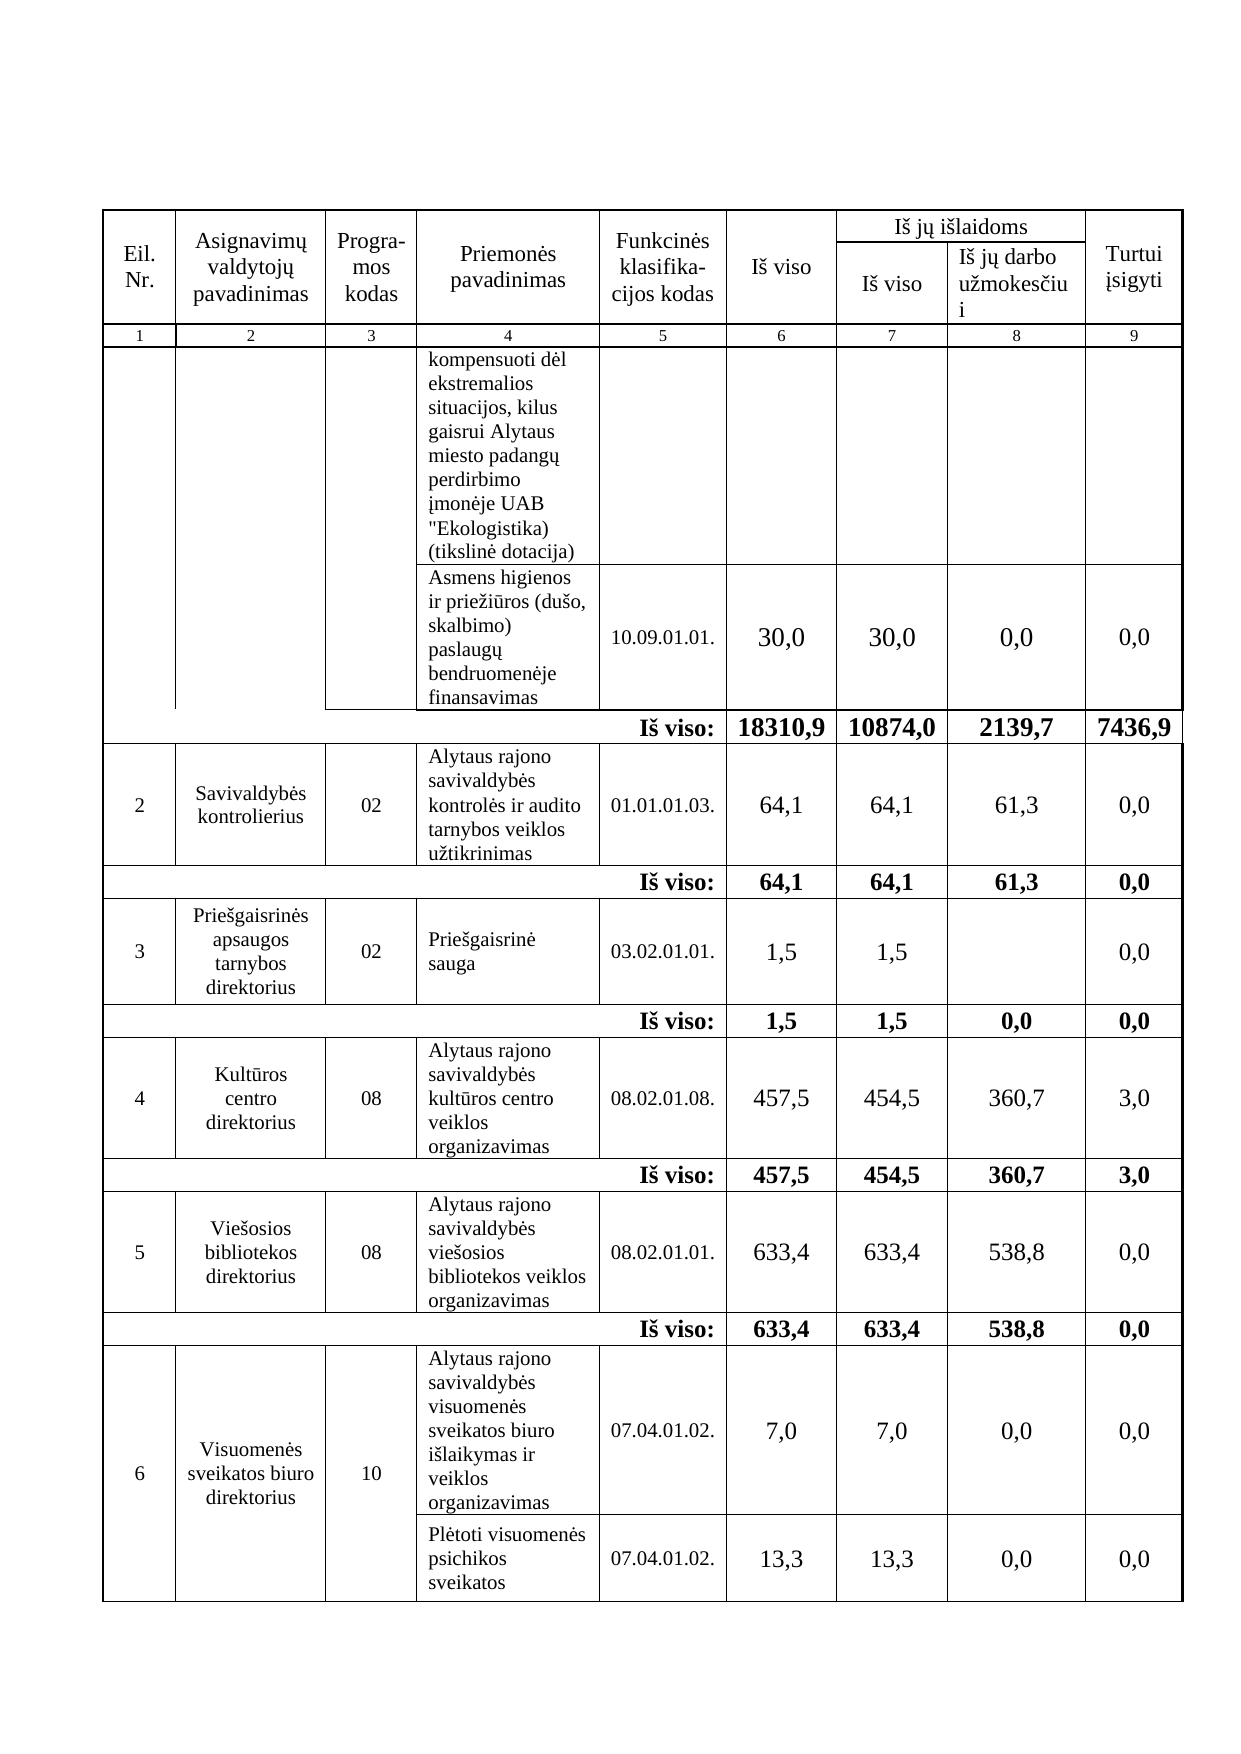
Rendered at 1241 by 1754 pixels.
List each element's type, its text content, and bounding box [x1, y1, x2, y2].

table_cell 08 [326, 1038, 416, 1158]
table_cell 7436,9 [1086, 711, 1182, 743]
table_cell 1,5 [837, 899, 947, 1004]
table_cell 633,4 [727, 1192, 836, 1312]
table_cell 30,0 [727, 565, 836, 709]
table_cell 0,0 [948, 1005, 1085, 1037]
table_cell [326, 348, 416, 709]
table_cell Alytaus rajono savivaldybės viešosios bibliotekos veiklos organizavimas [417, 1192, 599, 1312]
table_cell 01.01.01.03. [600, 744, 726, 865]
table_cell 633,4 [837, 1192, 947, 1312]
table_header Eil. Nr. [104, 211, 175, 322]
table_cell Visuomenės sveikatos biuro direktorius [176, 1346, 325, 1601]
table_cell 61,3 [948, 866, 1085, 897]
table_cell 0,0 [1086, 866, 1181, 897]
table_cell 02 [326, 744, 416, 865]
table_cell 07.04.01.02. [600, 1515, 726, 1601]
table_cell 1,5 [727, 899, 836, 1004]
table_cell 0,0 [948, 565, 1085, 709]
table_cell 10 [326, 1346, 416, 1601]
table_cell Iš viso: [104, 1313, 726, 1345]
table_cell 02 [326, 899, 416, 1004]
table_cell 7,0 [837, 1346, 947, 1514]
table_cell 64,1 [727, 744, 836, 865]
table_cell 538,8 [948, 1192, 1085, 1312]
table_cell 5 [104, 1192, 175, 1312]
table_cell 633,4 [837, 1313, 947, 1345]
table_cell Iš jų darbo užmokesčiui [948, 243, 1085, 322]
table_cell 0,0 [948, 1515, 1085, 1601]
table_cell Alytaus rajono savivaldybės kultūros centro veiklos organizavimas [417, 1038, 599, 1158]
table_cell 0,0 [1086, 565, 1181, 709]
table_cell 30,0 [837, 565, 947, 709]
table_cell 13,3 [837, 1515, 947, 1601]
table_cell 457,5 [727, 1159, 836, 1191]
table_cell Kultūros centro direktorius [176, 1038, 325, 1158]
table_header Asignavimų valdytojų pavadinimas [176, 211, 325, 322]
table_cell 2 [177, 325, 325, 346]
table_header Iš viso [727, 211, 836, 322]
table_cell 64,1 [837, 744, 947, 865]
table_cell 0,0 [1086, 1313, 1181, 1345]
table_header Progra-mos kodas [326, 211, 416, 322]
table_header Funkcinės klasifika-cijos kodas [600, 211, 726, 322]
table_cell Asmens higienos ir priežiūros (dušo, skalbimo) paslaugų bendruomenėje finansavimas [417, 565, 599, 709]
table_cell 4 [417, 325, 599, 346]
table_cell Alytaus rajono savivaldybės visuomenės sveikatos biuro išlaikymas ir veiklos organizavimas [417, 1346, 599, 1514]
table_cell Alytaus rajono savivaldybės kontrolės ir audito tarnybos veiklos užtikrinimas [417, 744, 599, 865]
table_cell Priešgaisrinė sauga [417, 899, 599, 1004]
table_cell 454,5 [837, 1038, 947, 1158]
table_cell kompensuoti dėl ekstremalios situacijos, kilus gaisrui Alytaus miesto padangų perdirbimo įmonėje UAB "Ekologistika) (tikslinė dotacija) [417, 348, 599, 563]
table_cell 18310,9 [727, 711, 836, 743]
table_cell [1086, 348, 1181, 563]
table_cell [176, 348, 325, 709]
table_header Turtui įsigyti [1086, 211, 1181, 322]
table_cell 633,4 [727, 1313, 836, 1345]
table_cell 4 [104, 1038, 175, 1158]
table_cell Iš viso: [104, 866, 726, 897]
table_cell 64,1 [727, 866, 836, 897]
table_cell 03.02.01.01. [600, 899, 726, 1004]
table_cell 10.09.01.01. [600, 565, 726, 709]
table_cell [948, 899, 1085, 1004]
table_cell 360,7 [948, 1159, 1085, 1191]
table_cell Iš viso: [104, 1005, 726, 1037]
table_cell 08 [326, 1192, 416, 1312]
table_cell 457,5 [727, 1038, 836, 1158]
table_cell Plėtoti visuomenės psichikos sveikatos [417, 1515, 599, 1601]
table_header Priemonės pavadinimas [417, 211, 599, 322]
table_cell 5 [600, 325, 726, 346]
table_cell 6 [104, 1346, 175, 1601]
table_cell 3 [104, 899, 175, 1004]
table_cell 10874,0 [837, 711, 947, 743]
table_cell [948, 348, 1085, 563]
table_cell Viešosios bibliotekos direktorius [176, 1192, 325, 1312]
table_cell 3 [326, 325, 416, 346]
table_cell Priešgaisrinės apsaugos tarnybos direktorius [176, 899, 325, 1004]
table_cell Iš viso [837, 243, 947, 322]
table_cell 7,0 [727, 1346, 836, 1514]
table_cell 0,0 [1086, 1192, 1181, 1312]
table_cell 61,3 [948, 744, 1085, 865]
table_cell 0,0 [1086, 899, 1181, 1004]
table_cell 9 [1086, 325, 1181, 346]
table_cell 0,0 [1086, 1346, 1181, 1514]
table_cell 6 [727, 325, 836, 346]
table_cell 8 [948, 325, 1085, 346]
table_header Iš jų išlaidoms [837, 211, 1085, 241]
table_cell [600, 348, 726, 563]
table_cell 13,3 [727, 1515, 836, 1601]
table_cell 360,7 [948, 1038, 1085, 1158]
table_cell 08.02.01.08. [600, 1038, 726, 1158]
table_cell Savivaldybės kontrolierius [176, 744, 325, 865]
table_cell 64,1 [837, 866, 947, 897]
table_cell 1,5 [727, 1005, 836, 1037]
table_cell 08.02.01.01. [600, 1192, 726, 1312]
table_cell 1 [104, 325, 175, 346]
table_cell 1,5 [837, 1005, 947, 1037]
table_cell 0,0 [948, 1346, 1085, 1514]
table_cell 2 [104, 744, 175, 865]
table_cell [837, 348, 947, 563]
table_cell 0,0 [1086, 1515, 1181, 1601]
table_cell 454,5 [837, 1159, 947, 1191]
table_cell 0,0 [1086, 1005, 1181, 1037]
table_cell 0,0 [1086, 744, 1181, 865]
table_cell [727, 348, 836, 563]
table_cell 07.04.01.02. [600, 1346, 726, 1514]
table_cell 538,8 [948, 1313, 1085, 1345]
table_cell 7 [837, 325, 947, 346]
table_cell Iš viso: [104, 1159, 726, 1191]
table_cell 3,0 [1086, 1038, 1181, 1158]
table_cell 2139,7 [948, 711, 1085, 743]
table_cell 3,0 [1086, 1159, 1181, 1191]
table_cell [104, 348, 175, 709]
table_cell Iš viso: [104, 709, 726, 743]
